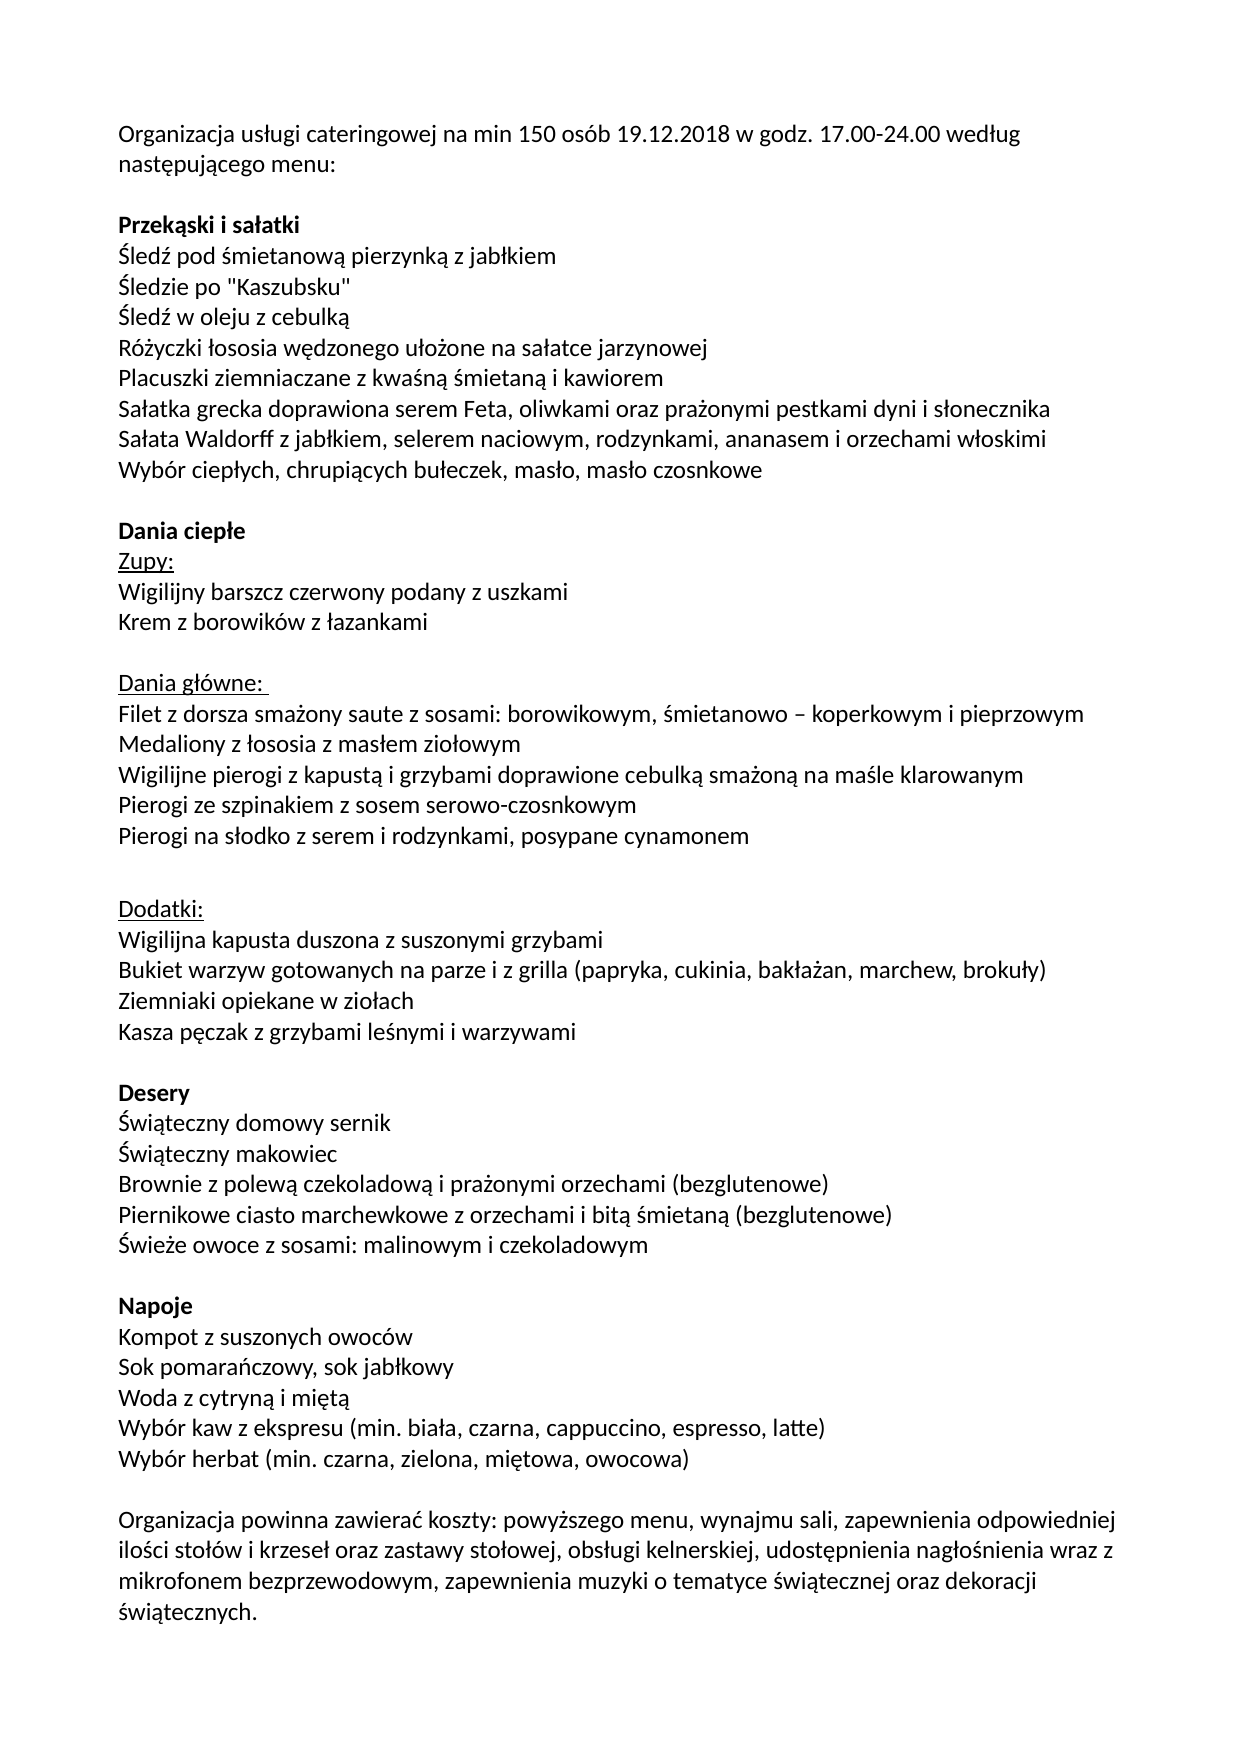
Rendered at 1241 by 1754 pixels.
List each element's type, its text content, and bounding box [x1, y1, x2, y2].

text Kasza pęczak z grzybami leśnymi i warzywami [118, 1016, 1122, 1046]
text Desery [118, 1077, 1122, 1107]
text Przekąski i sałatki [118, 210, 1122, 240]
text Brownie z polewą czekoladową i prażonymi orzechami (bezglutenowe) [118, 1168, 1122, 1199]
text Wybór kaw z ekspresu (min. biała, czarna, cappuccino, espresso, latte) [118, 1412, 1122, 1443]
text Wigilijna kapusta duszona z suszonymi grzybami [118, 924, 1122, 955]
text Napoje [118, 1290, 1122, 1321]
text Woda z cytryną i miętą [118, 1382, 1122, 1412]
text Sok pomarańczowy, sok jabłkowy [118, 1351, 1122, 1382]
text Filet z dorsza smażony saute z sosami: borowikowym, śmietanowo – koperkowym i pieprzowym [118, 698, 1122, 728]
text Sałata Waldorff z jabłkiem, selerem naciowym, rodzynkami, ananasem i orzechami włoskimi [118, 423, 1122, 454]
text Zupy: [118, 545, 1122, 576]
text Kompot z suszonych owoców [118, 1321, 1122, 1351]
text Medaliony z łososia z masłem ziołowym [118, 728, 1122, 759]
text Dodatki: [118, 894, 1122, 924]
text Pierogi ze szpinakiem z sosem serowo-czosnkowym [118, 789, 1122, 820]
text Piernikowe ciasto marchewkowe z orzechami i bitą śmietaną (bezglutenowe) [118, 1199, 1122, 1229]
text Wigilijny barszcz czerwony podany z uszkami [118, 576, 1122, 606]
text Wybór herbat (min. czarna, zielona, miętowa, owocowa) [118, 1443, 1122, 1473]
text Świąteczny makowiec [118, 1138, 1122, 1168]
text Ziemniaki opiekane w ziołach [118, 985, 1122, 1016]
text Krem z borowików z łazankami [118, 606, 1122, 637]
text Śledź pod śmietanową pierzynką z jabłkiem [118, 240, 1122, 271]
text Placuszki ziemniaczane z kwaśną śmietaną i kawiorem [118, 362, 1122, 393]
text Organizacja powinna zawierać koszty: powyższego menu, wynajmu sali, zapewnienia odpowiedniej ilości stołów i krzeseł oraz zastawy stołowej, obsługi kelnerskiej, udostępnienia nagłośnienia wraz z mikrofonem bezprzewodowym, zapewnienia muzyki o tematyce świątecznej oraz dekoracji świątecznych. [118, 1504, 1122, 1626]
text Wigilijne pierogi z kapustą i grzybami doprawione cebulką smażoną na maśle klarowanym [118, 759, 1122, 789]
text Pierogi na słodko z serem i rodzynkami, posypane cynamonem [118, 820, 1122, 851]
text Organizacja usługi cateringowej na min 150 osób 19.12.2018 w godz. 17.00-24.00 według następującego menu: [118, 118, 1122, 179]
text Świąteczny domowy sernik [118, 1107, 1122, 1138]
text Bukiet warzyw gotowanych na parze i z grilla (papryka, cukinia, bakłażan, marchew, brokuły) [118, 955, 1122, 985]
text Dania ciepłe [118, 515, 1122, 545]
text Śledzie po "Kaszubsku" [118, 271, 1122, 301]
text Wybór ciepłych, chrupiących bułeczek, masło, masło czosnkowe [118, 454, 1122, 484]
text Sałatka grecka doprawiona serem Feta, oliwkami oraz prażonymi pestkami dyni i słonecznika [118, 393, 1122, 423]
text Śledź w oleju z cebulką [118, 301, 1122, 332]
text Świeże owoce z sosami: malinowym i czekoladowym [118, 1229, 1122, 1260]
text Dania główne: [118, 667, 1122, 698]
text Różyczki łososia wędzonego ułożone na sałatce jarzynowej [118, 332, 1122, 362]
